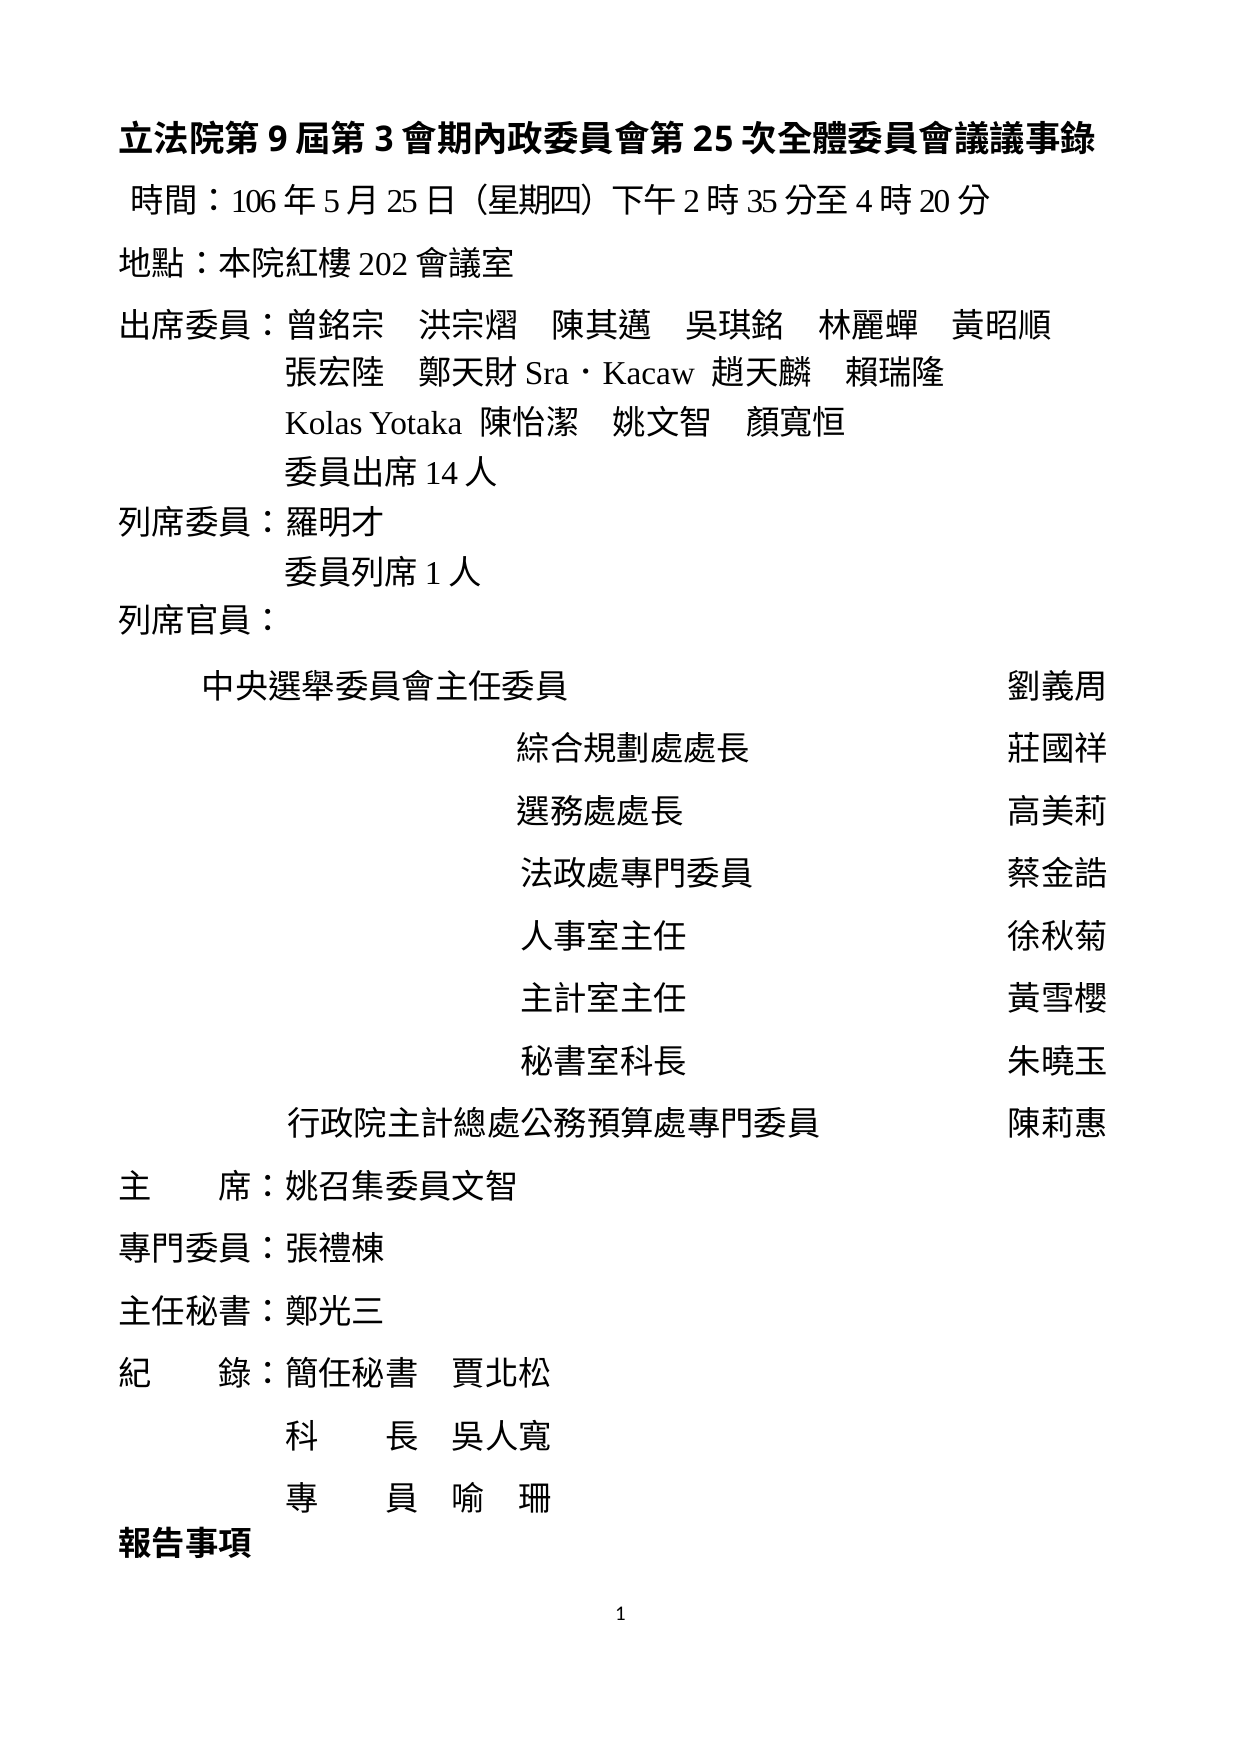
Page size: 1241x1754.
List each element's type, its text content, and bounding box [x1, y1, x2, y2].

text 張宏陸 鄭天財Sra．Kacaw 趙天麟 賴瑞隆 [284, 344, 1137, 394]
text 專門委員：張禮棟 [118, 1204, 1234, 1267]
text 出席委員：曾銘宗 洪宗熠 陳其邁 吳琪銘 林麗蟬 黃昭順 [118, 282, 1122, 344]
text 綜合規劃處處長 莊國祥 [287, 704, 1123, 767]
text 委員出席14人 [284, 444, 1137, 494]
text 地點：本院紅樓202會議室 [118, 219, 1122, 282]
text 法政處專門委員 蔡金誥 [287, 829, 1123, 892]
text Kolas Yotaka 陳怡潔 姚文智 顏寬恒 [284, 394, 1137, 444]
text 列席官員： [118, 594, 1143, 642]
text 時間：106年5月25日（星期四）下午2時35分至4時20分 [131, 157, 1122, 219]
text 列席委員：羅明才 [118, 494, 1063, 544]
text 行政院主計總處公務預算處專門委員 陳莉惠 [281, 1079, 1123, 1142]
text 主 席：姚召集委員文智 [118, 1142, 1234, 1204]
text 秘書室科長 朱曉玉 [287, 1017, 1123, 1079]
text 報告事項 [118, 1517, 1143, 1565]
text 主計室主任 黃雪櫻 [287, 954, 1123, 1017]
text 主任秘書：鄭光三 [118, 1267, 1234, 1329]
text 專 員 喻 珊 [118, 1454, 1234, 1517]
text 科 長 吳人寬 [118, 1392, 1234, 1454]
text 委員列席1人 [284, 544, 1137, 594]
text 立法院第9屆第3會期內政委員會第25次全體委員會議議事錄 [118, 94, 1122, 157]
text 選務處處長 高美莉 [287, 767, 1123, 829]
text 中央選舉委員會主任委員 劉義周 [118, 642, 1123, 704]
text 紀 錄：簡任秘書 賈北松 [118, 1329, 1234, 1392]
text 人事室主任 徐秋菊 [287, 892, 1123, 954]
